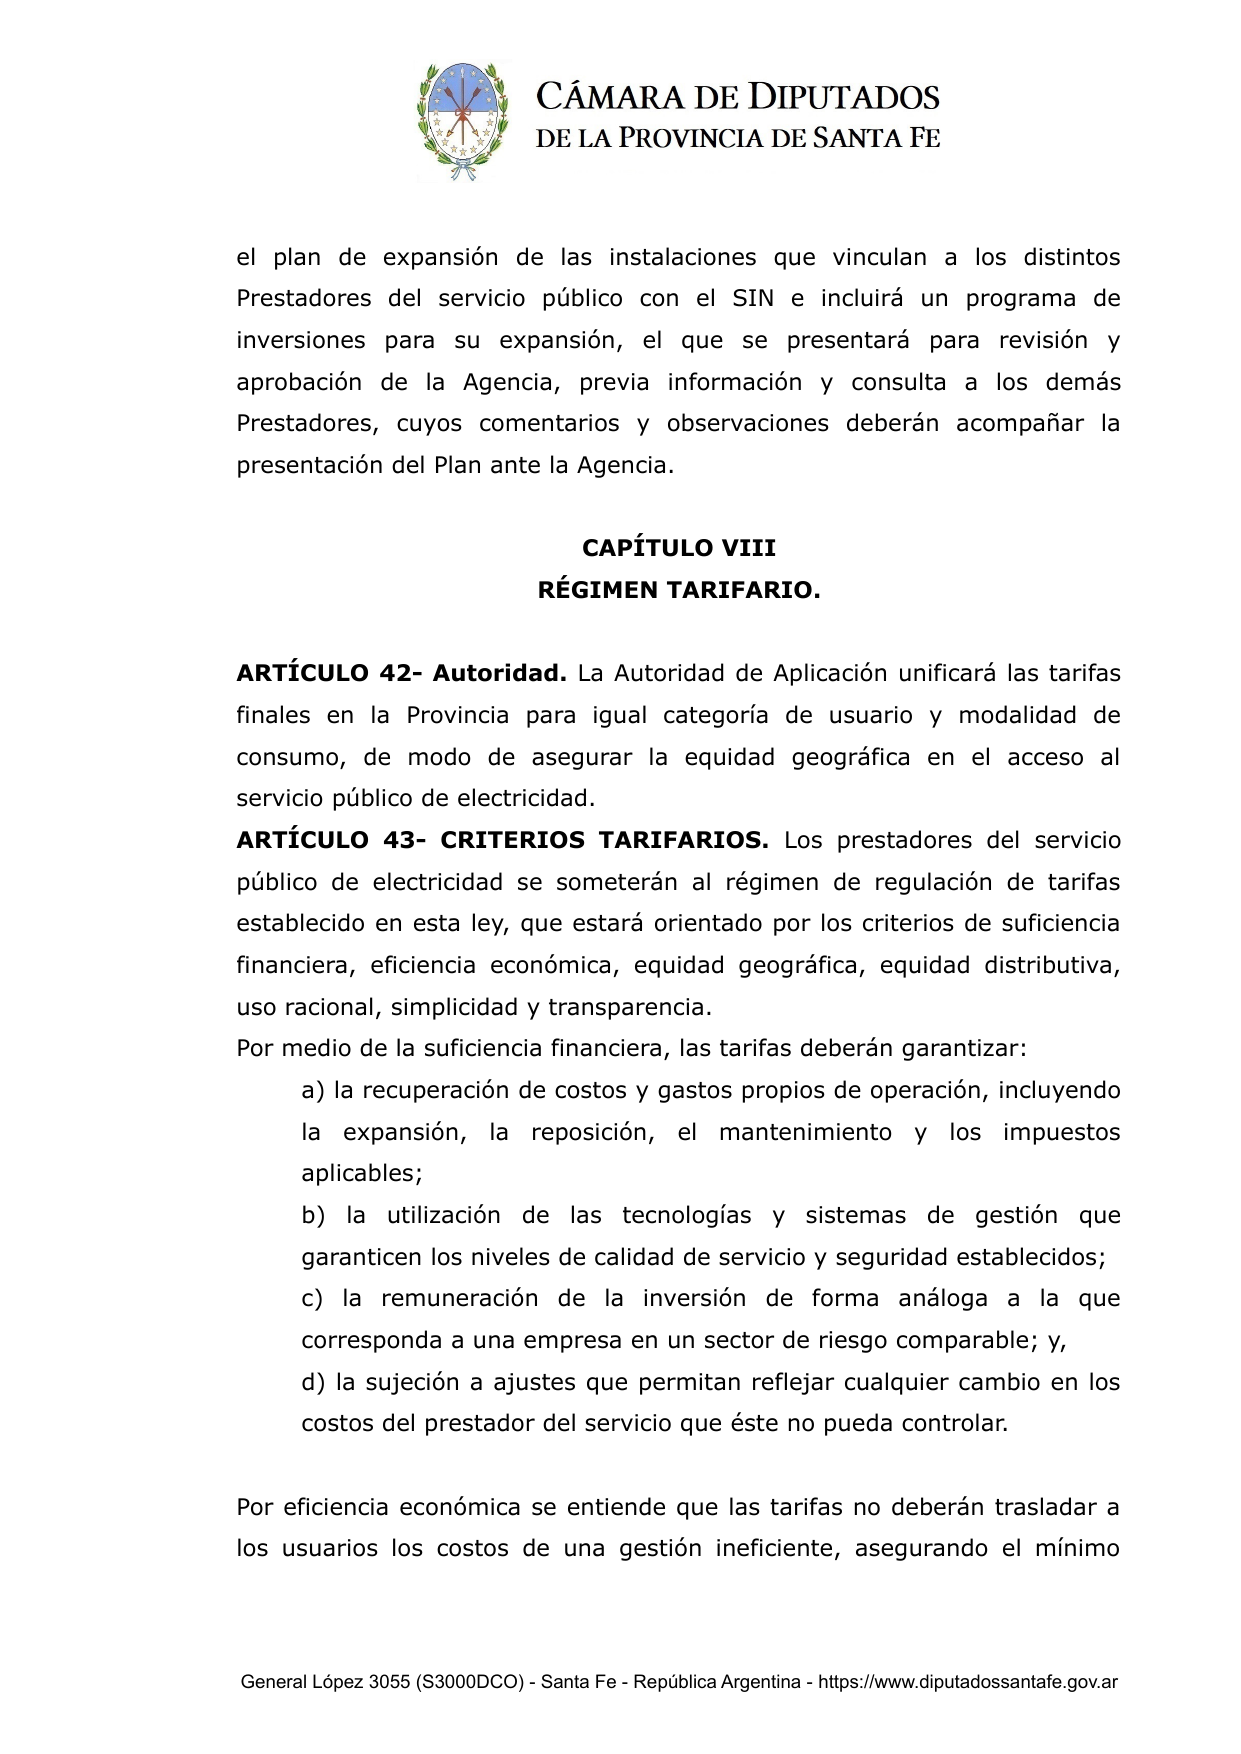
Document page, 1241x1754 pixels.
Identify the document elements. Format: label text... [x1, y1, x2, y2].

text ARTÍCULO 42- Autoridad. La Autoridad de Aplicación unificará las tarifas finales en la Provincia para igual categoría de usuario y modalidad de consumo, de modo de asegurar la equidad geográfica en el acceso al servicio público de electricidad. [236, 659, 1122, 812]
text Por eficiencia económica se entiende que las tarifas no deberán trasladar a los usuarios los costos de una gestión ineficiente, asegurando el mínimo [236, 1492, 1122, 1562]
text c) la remuneración de la inversión de forma análoga a la que corresponda a una empresa en un sector de riesgo comparable; y, [301, 1284, 1122, 1353]
text ARTÍCULO 43- CRITERIOS TARIFARIOS. Los prestadores del servicio público de electricidad se someterán al régimen de regulación de tarifas establecido en esta ley, que estará orientado por los criterios de suficiencia financiera, eficiencia económica, equidad geográfica, equidad distributiva, uso racional, simplicidad y transparencia. [236, 826, 1122, 1020]
text CAPÍTULO VIII [236, 534, 1122, 562]
text Por medio de la suficiencia financiera, las tarifas deberán garantizar: [236, 1034, 1122, 1062]
text el plan de expansión de las instalaciones que vinculan a los distintos Prestadores del servicio público con el SIN e incluirá un programa de inversiones para su expansión, el que se presentará para revisión y aprobación de la Agencia, previa información y consulta a los demás Prestadores, cuyos comentarios y observaciones deberán acompañar la presentación del Plan ante la Agencia. [236, 242, 1122, 478]
text b) la utilización de las tecnologías y sistemas de gestión que garanticen los niveles de calidad de servicio y seguridad establecidos; [301, 1201, 1122, 1270]
text d) la sujeción a ajustes que permitan reflejar cualquier cambio en los costos del prestador del servicio que éste no pueda controlar. [301, 1367, 1122, 1437]
picture [413, 59, 945, 183]
text a) la recuperación de costos y gastos propios de operación, incluyendo la expansión, la reposición, el mantenimiento y los impuestos aplicables; [301, 1076, 1122, 1187]
text RÉGIMEN TARIFARIO. [236, 576, 1122, 603]
